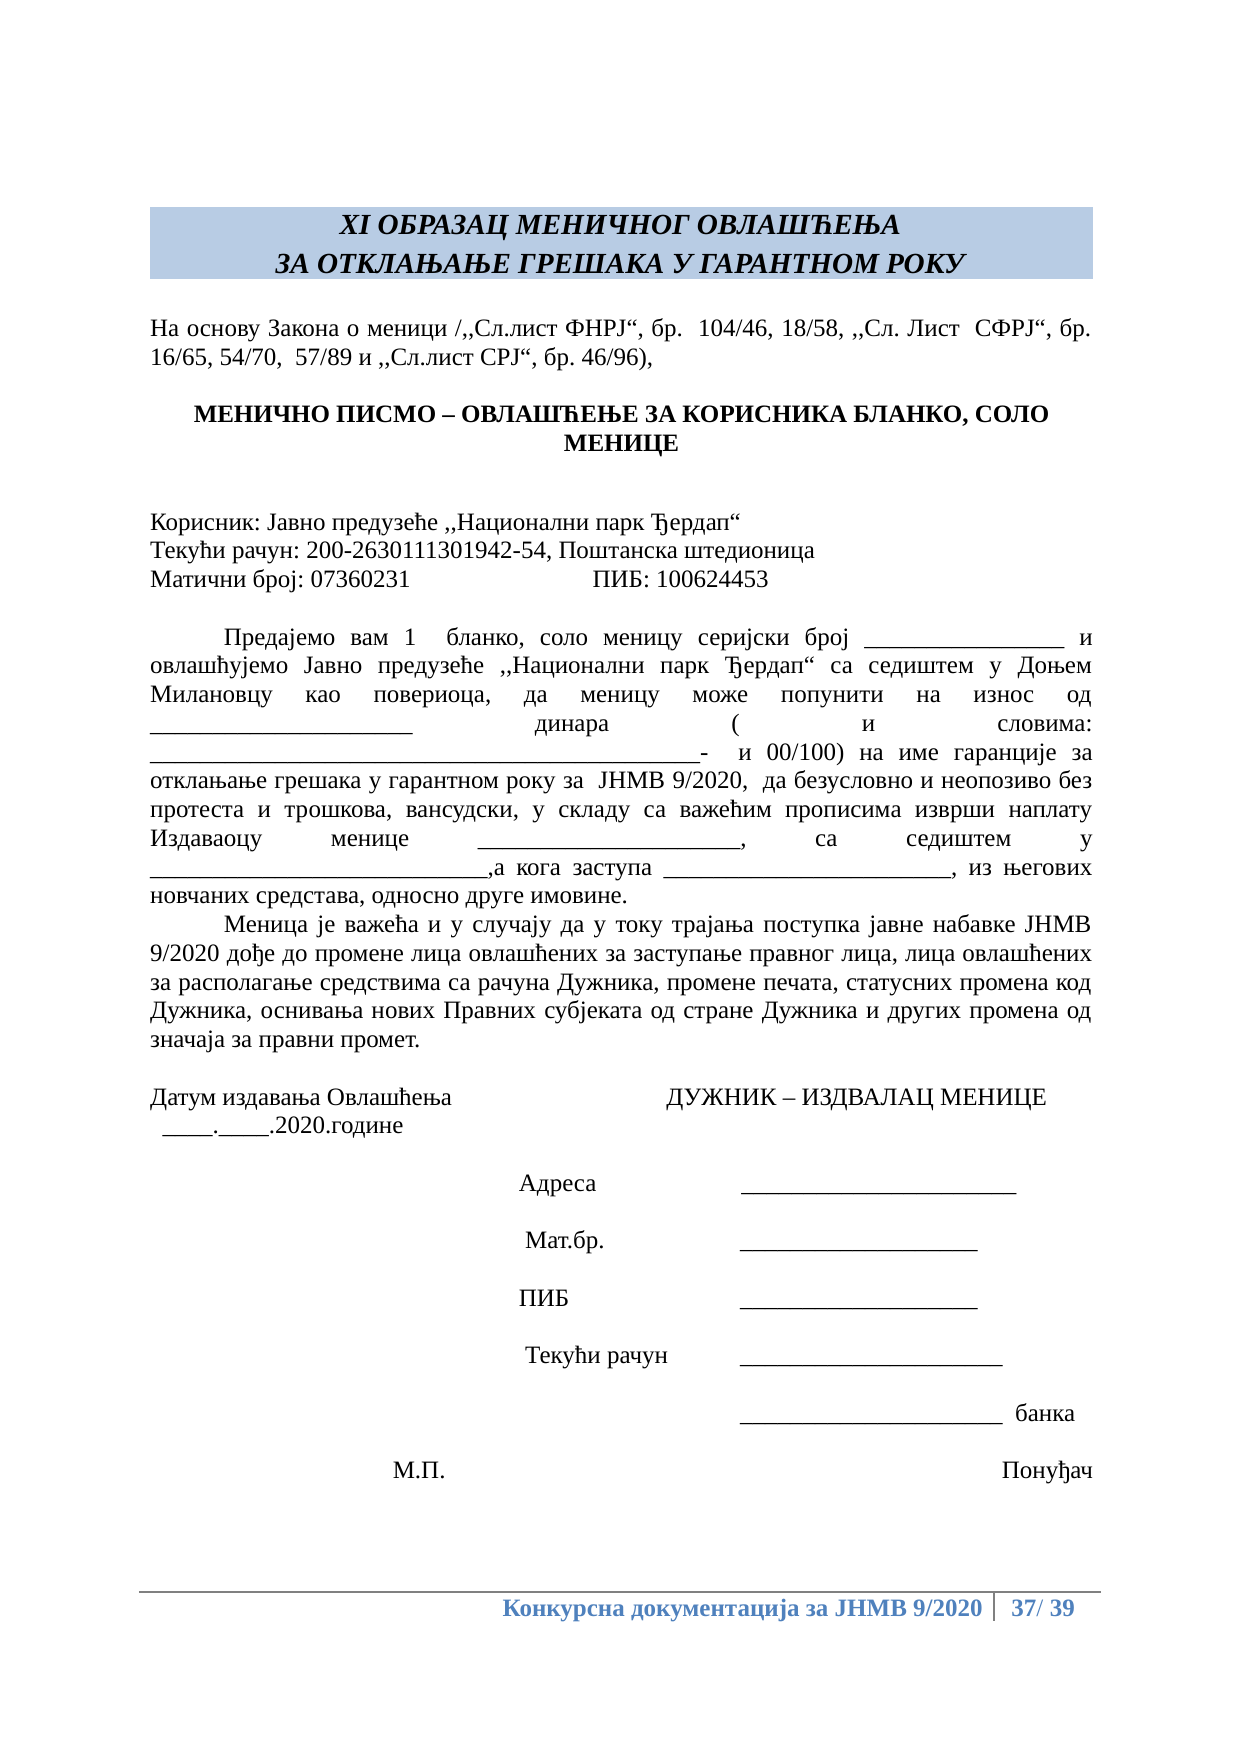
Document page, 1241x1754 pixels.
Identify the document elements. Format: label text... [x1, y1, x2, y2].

text Датум издавања Овлашћења ДУЖНИК – ИЗДВАЛАЦ МЕНИЦЕ [150, 1082, 1093, 1110]
text Меница је важећа и у случају да у току трајања поступка јавне набавке ЈНМВ 9/2020 дође до промене лица овлашћених за заступање правног лица, лица овлашћених за располагање средствима са рачуна Дужника, промене печата, статусних промена код Дужника, оснивања нових Правних субјеката од стране Дужника и других промена од значаја за правни промет. [150, 909, 1093, 1053]
text Предајемо вам 1 бланко, соло меницу серијски број ________________ и овлашћујемо Јавно предузеће ,,Национални парк Ђердап“ са седиштем у Доњем Милановцу као повериоца, да меницу може попунити на износ од _____________________ динара ( и словима: ____________________________________________- и 00/100) на име гаранције за отклањање грешака у гарантном року за ЈНМВ 9/2020, да безусловно и неопозиво без протеста и трoшкова, вансудски, у складу са важећим прописима изврши наплату Издаваоцу менице _____________________, са седиштем у ___________________________,а кога заступа _______________________, из његових новчаних средстава, односно друге имовине. [150, 622, 1093, 909]
text Мат.бр. ___________________ [450, 1225, 1093, 1254]
text ПИБ ___________________ [150, 1283, 1093, 1312]
text ЗА ОТКЛАЊАЊЕ ГРЕШАКА У ГАРАНТНОМ РОКУ [150, 246, 1093, 279]
text _____________________ банка [150, 1398, 1093, 1427]
text Адреса ______________________ [150, 1168, 1093, 1197]
text Текући рачун _____________________ [450, 1340, 1093, 1369]
text Текући рачун: 200-2630111301942-54, Поштанска штедионица [150, 535, 1093, 564]
text Корисник: Јавно предузеће ,,Национални парк Ђердап“ [150, 507, 1093, 535]
text XI ОБРАЗАЦ МЕНИЧНОГ ОВЛАШЋЕЊА [150, 207, 1093, 241]
text ____.____.2020.године [150, 1110, 1093, 1168]
text Матични број: 07360231 ПИБ: 100624453 [150, 564, 1093, 593]
text На основу Закона о меници /,,Сл.лист ФНРЈ“, бр. 104/46, 18/58, ,,Сл. Лист СФРЈ“, бр. 16/65, 54/70, 57/89 и ,,Сл.лист СРЈ“, бр. 46/96), [150, 313, 1093, 371]
text МЕНИЧНО ПИСМО – ОВЛАШЋЕЊЕ ЗА КОРИСНИКА БЛАНКО, СОЛО МЕНИЦЕ [150, 399, 1093, 457]
text М.П. Понуђач [150, 1455, 1093, 1484]
